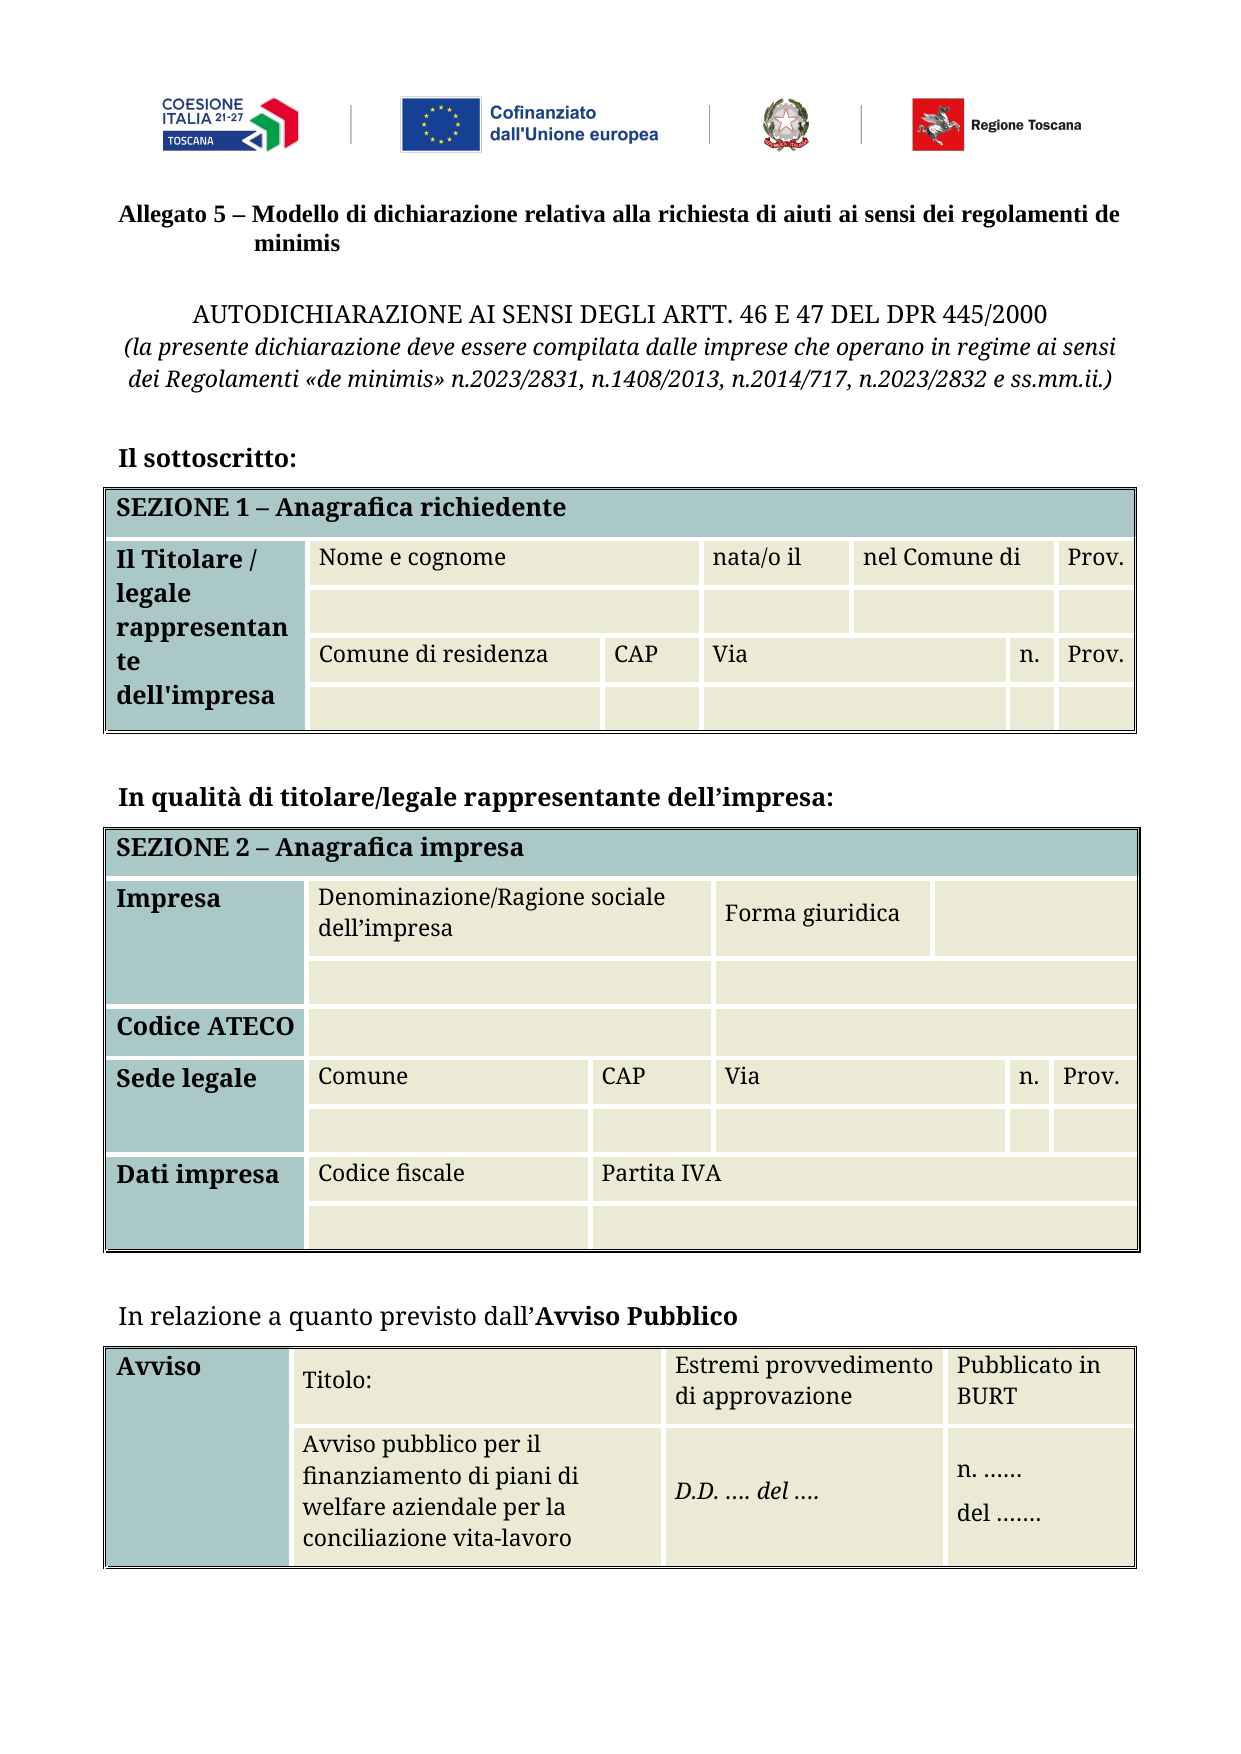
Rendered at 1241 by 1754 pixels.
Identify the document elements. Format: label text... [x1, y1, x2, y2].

text AUTODICHIARAZIONE AI SENSI DEGLI ARTT. 46 E 47 DEL DPR 445/2000 [118, 297, 1122, 331]
table_cell Avviso pubblico per il finanziamento di piani di welfare aziendale per la conciliazione vita-lavoro [294, 1428, 661, 1566]
text Il sottoscritto: [118, 440, 1122, 474]
table_cell [605, 687, 699, 730]
table_cell CAP [593, 1060, 711, 1104]
table_cell [593, 1109, 711, 1152]
table_header SEZIONE 2 – Anagrafica impresa [106, 830, 1137, 876]
table_cell [310, 590, 699, 633]
table_header Titolo: [294, 1349, 661, 1424]
table_cell Comune [309, 1060, 588, 1104]
table_header SEZIONE 1 – Anagrafica richiedente [106, 490, 1134, 537]
table_cell Codice ATECO [106, 1009, 304, 1056]
table_cell [935, 881, 1137, 956]
table_cell Prov. [1059, 638, 1134, 682]
text (la presente dichiarazione deve essere compilata dalle imprese che operano in regime ai sensi dei Regolamenti «de minimis» n.2023/2831, n.1408/2013, n.2014/717, n.2023/2832 e ss.mm.ii.) [118, 331, 1122, 394]
table_cell [309, 961, 711, 1004]
table_cell Comune di residenza [310, 638, 600, 682]
table_cell D.D. …. del …. [666, 1428, 943, 1566]
table_cell [310, 687, 600, 730]
table_cell [1059, 590, 1134, 633]
table_cell [309, 1206, 588, 1249]
table_cell [716, 1009, 1137, 1056]
table_cell [1059, 687, 1134, 730]
table_header Avviso [106, 1349, 289, 1566]
table_cell Via [704, 638, 1006, 682]
table_cell n. …… del ……. [948, 1428, 1134, 1566]
table_cell [1054, 1109, 1137, 1152]
table_cell [704, 590, 849, 633]
table_header Pubblicato in BURT [948, 1349, 1134, 1424]
table_cell [593, 1206, 1137, 1249]
text In relazione a quanto previsto dall’Avviso Pubblico [118, 1299, 1122, 1333]
table_cell Via [716, 1060, 1005, 1104]
table_cell [716, 961, 1137, 1004]
table_cell Impresa [106, 881, 304, 1004]
table_cell [1010, 687, 1054, 730]
table_cell n. [1010, 1060, 1049, 1104]
table_cell Dati impresa [106, 1157, 304, 1249]
table_cell [704, 687, 1006, 730]
text In qualità di titolare/legale rappresentante dell’impresa: [118, 780, 1122, 814]
table_cell CAP [605, 638, 699, 682]
table_cell [1010, 1109, 1049, 1152]
table_cell nata/o il [704, 541, 849, 585]
table_cell Forma giuridica [716, 881, 930, 956]
table_cell [309, 1109, 588, 1152]
table_cell nel Comune di [854, 541, 1054, 585]
table_cell [716, 1109, 1005, 1152]
table_cell [309, 1009, 711, 1056]
table_header Estremi provvedimento di approvazione [666, 1349, 943, 1424]
table_cell Il Titolare / legale rappresentante dell'impresa [106, 541, 305, 730]
table_cell Nome e cognome [310, 541, 699, 585]
table_cell Prov. [1059, 541, 1134, 585]
table_cell Denominazione/Ragione sociale dell’impresa [309, 881, 711, 956]
table_cell Partita IVA [593, 1157, 1137, 1201]
table_cell Codice fiscale [309, 1157, 588, 1201]
table_cell Prov. [1054, 1060, 1137, 1104]
table_cell [854, 590, 1054, 633]
subtitle Allegato 5 – Modello di dichiarazione relativa alla richiesta di aiuti ai sensi dei regolamenti de minimis [118, 199, 1122, 257]
table_cell Sede legale [106, 1060, 304, 1152]
table_cell n. [1010, 638, 1054, 682]
